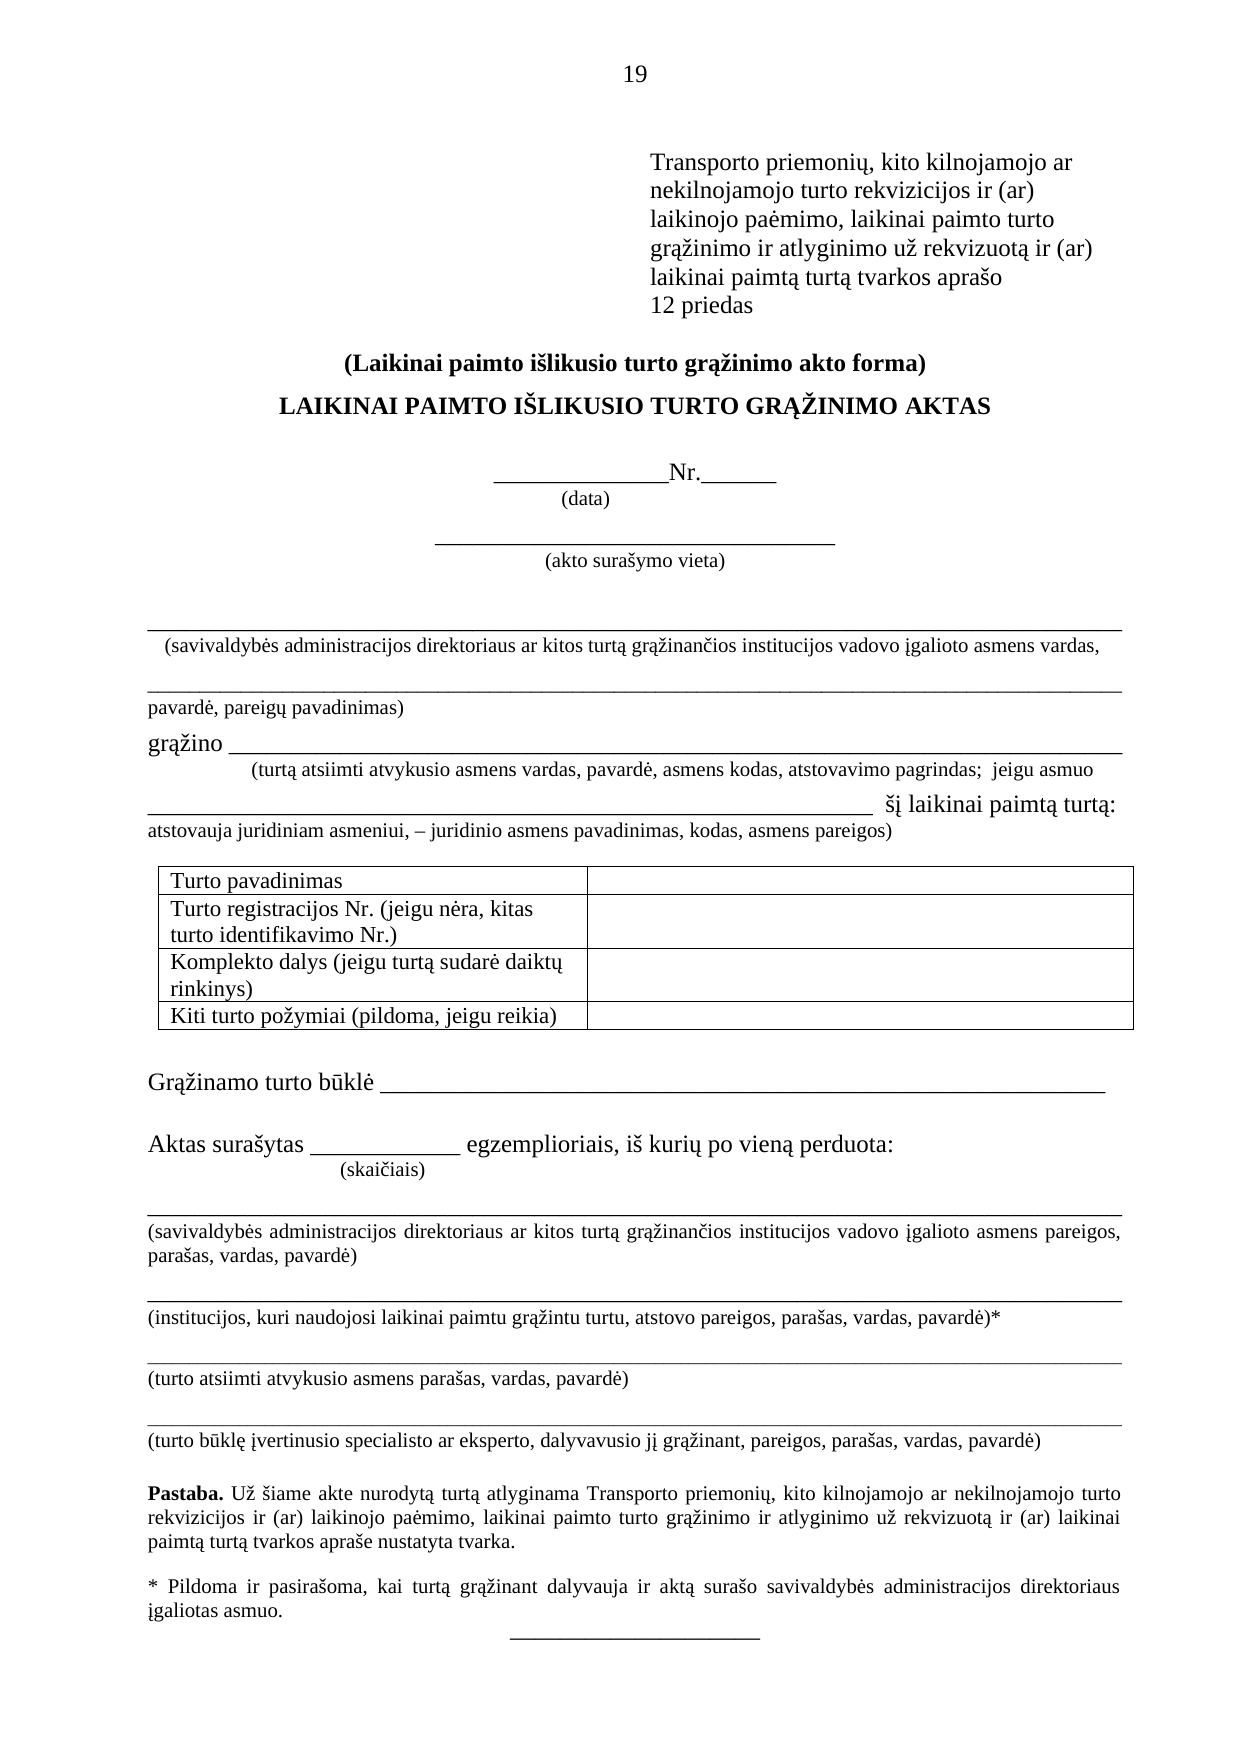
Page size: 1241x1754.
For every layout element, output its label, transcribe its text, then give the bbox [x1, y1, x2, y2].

text atstovauja juridiniam asmeniui, – juridinio asmens pavadinimas, kodas, asmens pareigos) [148, 818, 1122, 842]
text Pastaba. Už šiame akte nurodytą turtą atlyginama Transporto priemonių, kito kilnojamojo ar nekilnojamojo turto rekvizicijos ir (ar) laikinojo paėmimo, laikinai paimto turto grąžinimo ir atlyginimo už rekvizuotą ir (ar) laikinai paimtą turtą tvarkos apraše nustatyta tvarka. [148, 1481, 1122, 1553]
text * Pildoma ir pasirašoma, kai turtą grąžinant dalyvauja ir aktą surašo savivaldybės administracijos direktoriaus įgaliotas asmuo. [148, 1574, 1122, 1622]
text (skaičiais) [223, 1157, 1122, 1181]
text (turto būklę įvertinusio specialisto ar eksperto, dalyvavusio jį grąžinant, pareigos, parašas, vardas, pavardė) [148, 1428, 1122, 1452]
text ________________________________ [148, 510, 1122, 548]
text Grąžinamo turto būklė __________________________________________________________ [148, 1058, 1122, 1096]
text (akto surašymo vieta) [148, 548, 1122, 572]
table_cell Kiti turto požymiai (pildoma, jeigu reikia) [159, 1002, 587, 1028]
text (turto atsiimti atvykusio asmens parašas, vardas, pavardė) [148, 1366, 1122, 1390]
text __________________________________________________________ šį laikinai paimtą turtą: [148, 781, 1122, 818]
text ______________Nr.______ [148, 449, 1122, 486]
table_cell [588, 895, 1133, 947]
text (savivaldybės administracijos direktoriaus ar kitos turtą grąžinančios institucijos vadovo įgalioto asmens vardas, [148, 633, 1122, 657]
table_cell Komplekto dalys (jeigu turtą sudarė daiktų rinkinys) [159, 949, 587, 1001]
table_cell [588, 949, 1133, 1001]
table_cell Turto registracijos Nr. (jeigu nėra, kitas turto identifikavimo Nr.) [159, 895, 587, 947]
text Aktas surašytas ____________ egzemplioriais, iš kurių po vieną perduota: [148, 1120, 1122, 1157]
text grąžino [148, 719, 1122, 757]
text Transporto priemonių, kito kilnojamojo ar nekilnojamojo turto rekvizicijos ir (ar) laikinojo paėmimo, laikinai paimto turto grąžinimo ir atlyginimo už rekvizuotą ir (ar) laikinai paimtą turtą tvarkos aprašo 12 priedas [650, 147, 1122, 319]
text –––––––––––––––––––– [148, 1622, 1122, 1651]
table_header [588, 867, 1133, 894]
table_header Turto pavadinimas [159, 867, 587, 894]
text (turtą atsiimti atvykusio asmens vardas, pavardė, asmens kodas, atstovavimo pagrindas; jeigu asmuo [148, 757, 1122, 781]
text LAIKINAI PAIMTO IŠLIKUSIO TURTO GRĄŽINIMO AKTAS [148, 391, 1122, 420]
text (Laikinai paimto išlikusio turto grąžinimo akto forma) [148, 348, 1122, 377]
table_cell [588, 1002, 1133, 1028]
text (data) [448, 486, 1122, 510]
text (savivaldybės administracijos direktoriaus ar kitos turtą grąžinančios institucijos vadovo įgalioto asmens pareigos, parašas, vardas, pavardė) [148, 1219, 1122, 1267]
text pavardė, pareigų pavadinimas) [148, 695, 1122, 719]
text (institucijos, kuri naudojosi laikinai paimtu grąžintu turtu, atstovo pareigos, parašas, vardas, pavardė)* [148, 1304, 1122, 1329]
